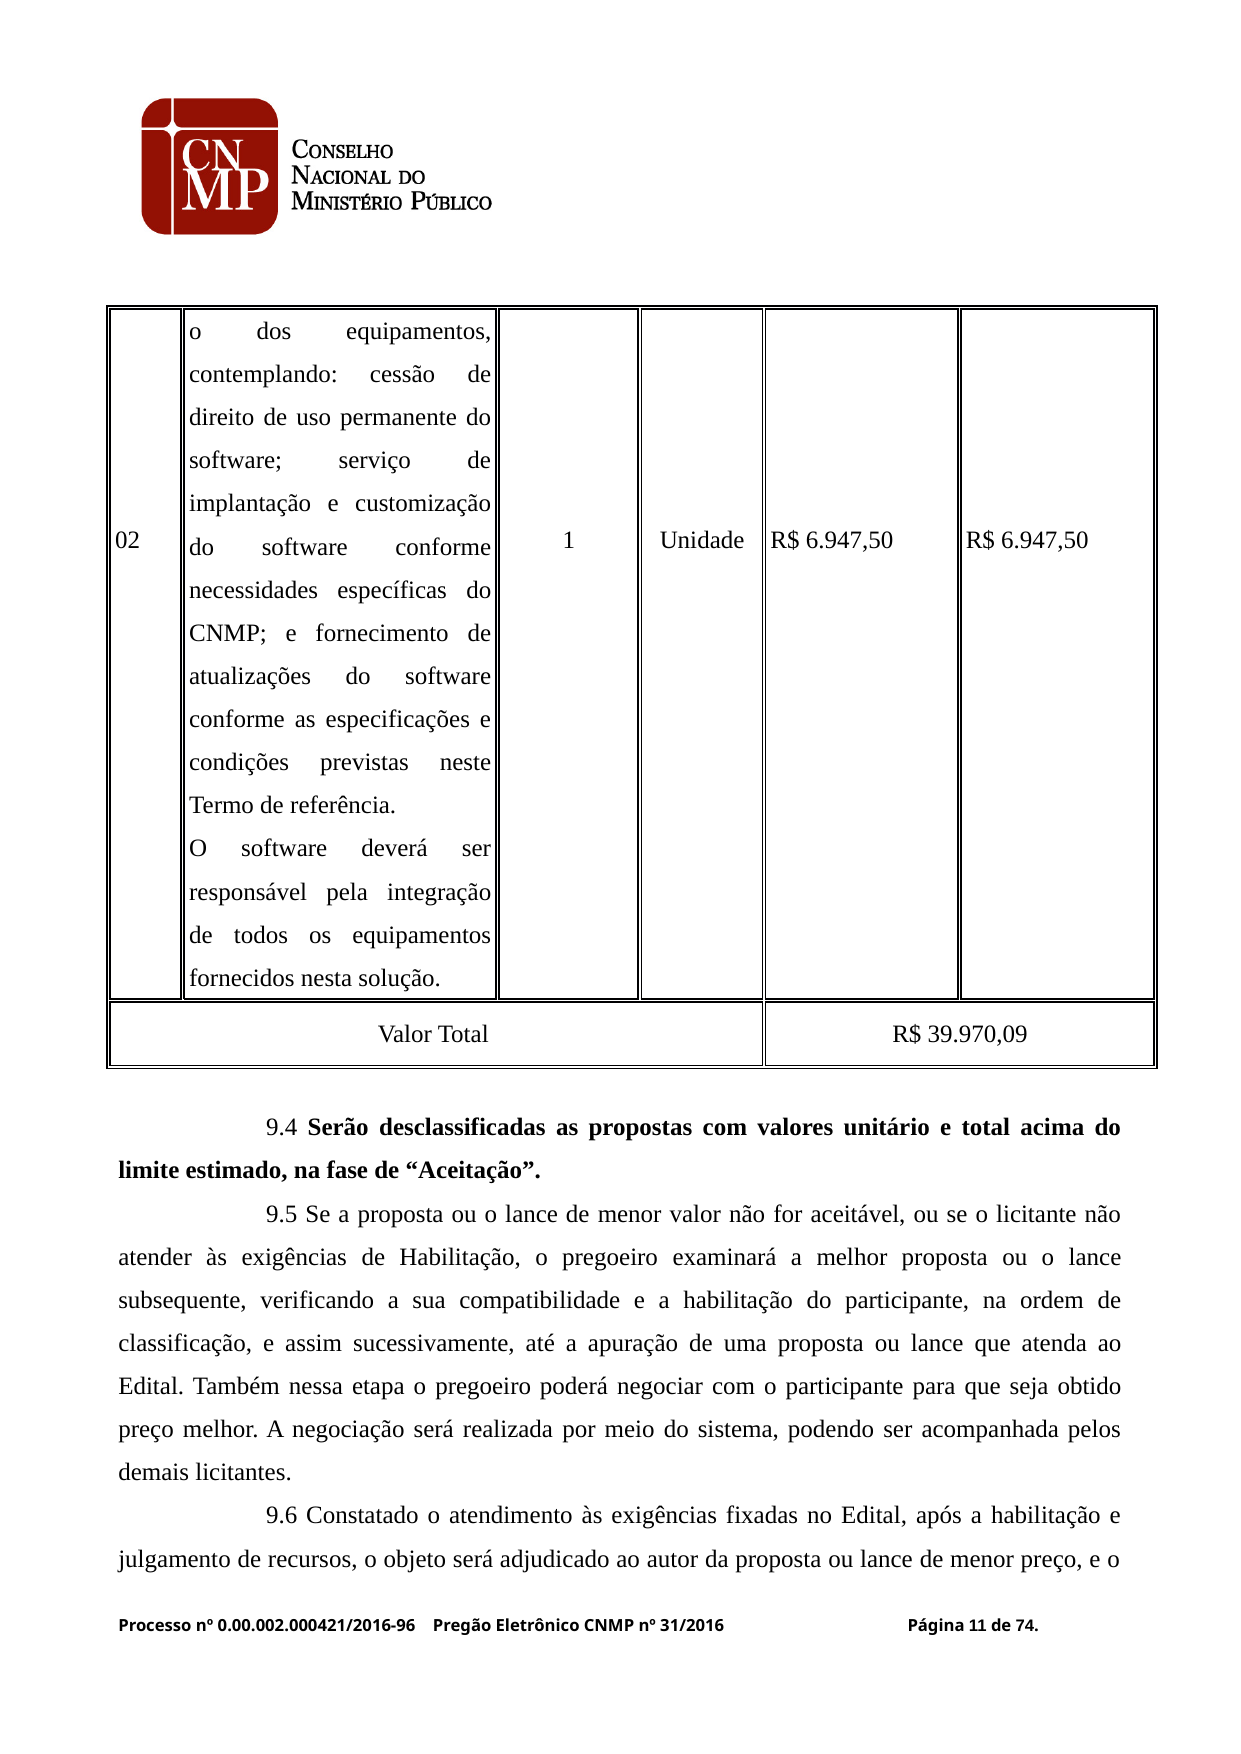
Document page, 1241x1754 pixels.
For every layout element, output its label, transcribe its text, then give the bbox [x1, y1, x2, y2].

table_cell 02 [111, 310, 180, 998]
picture [118, 76, 507, 256]
text 9.6 Constatado o atendimento às exigências fixadas no Edital, após a habilitação e julgamento de recursos, o objeto será adjudicado ao autor da proposta ou lance de menor preço, e o [118, 1501, 1122, 1572]
text 9.5 Se a proposta ou o lance de menor valor não for aceitável, ou se o licitante não atender às exigências de Habilitação, o pregoeiro examinará a melhor proposta ou o lance subsequente, verificando a sua compatibilidade e a habilitação do participante, na ordem de classificação, e assim sucessivamente, até a apuração de uma proposta ou lance que atenda ao Edital. Também nessa etapa o pregoeiro poderá negociar com o participante para que seja obtido preço melhor. A negociação será realizada por meio do sistema, podendo ser acompanhada pelos demais licitantes. [118, 1199, 1122, 1486]
table_cell o dos equipamentos, contemplando: cessão de direito de uso permanente do software; serviço de implantação e customização do software conforme necessidades específicas do CNMP; e fornecimento de atualizações do software conforme as especificações e condições previstas neste Termo de referência. O software deverá ser responsável pela integração de todos os equipamentos fornecidos nesta solução. [185, 310, 495, 998]
table_cell R$ 6.947,50 [766, 310, 957, 998]
table_cell Valor Total [111, 1003, 762, 1064]
table_cell R$ 39.970,09 [766, 1003, 1153, 1064]
table_cell Unidade [642, 310, 762, 998]
table_cell R$ 6.947,50 [962, 310, 1153, 998]
table_cell 1 [500, 310, 637, 998]
text 9.4 Serão desclassificadas as propostas com valores unitário e total acima do limite estimado, na fase de “Aceitação”. [118, 1112, 1122, 1184]
